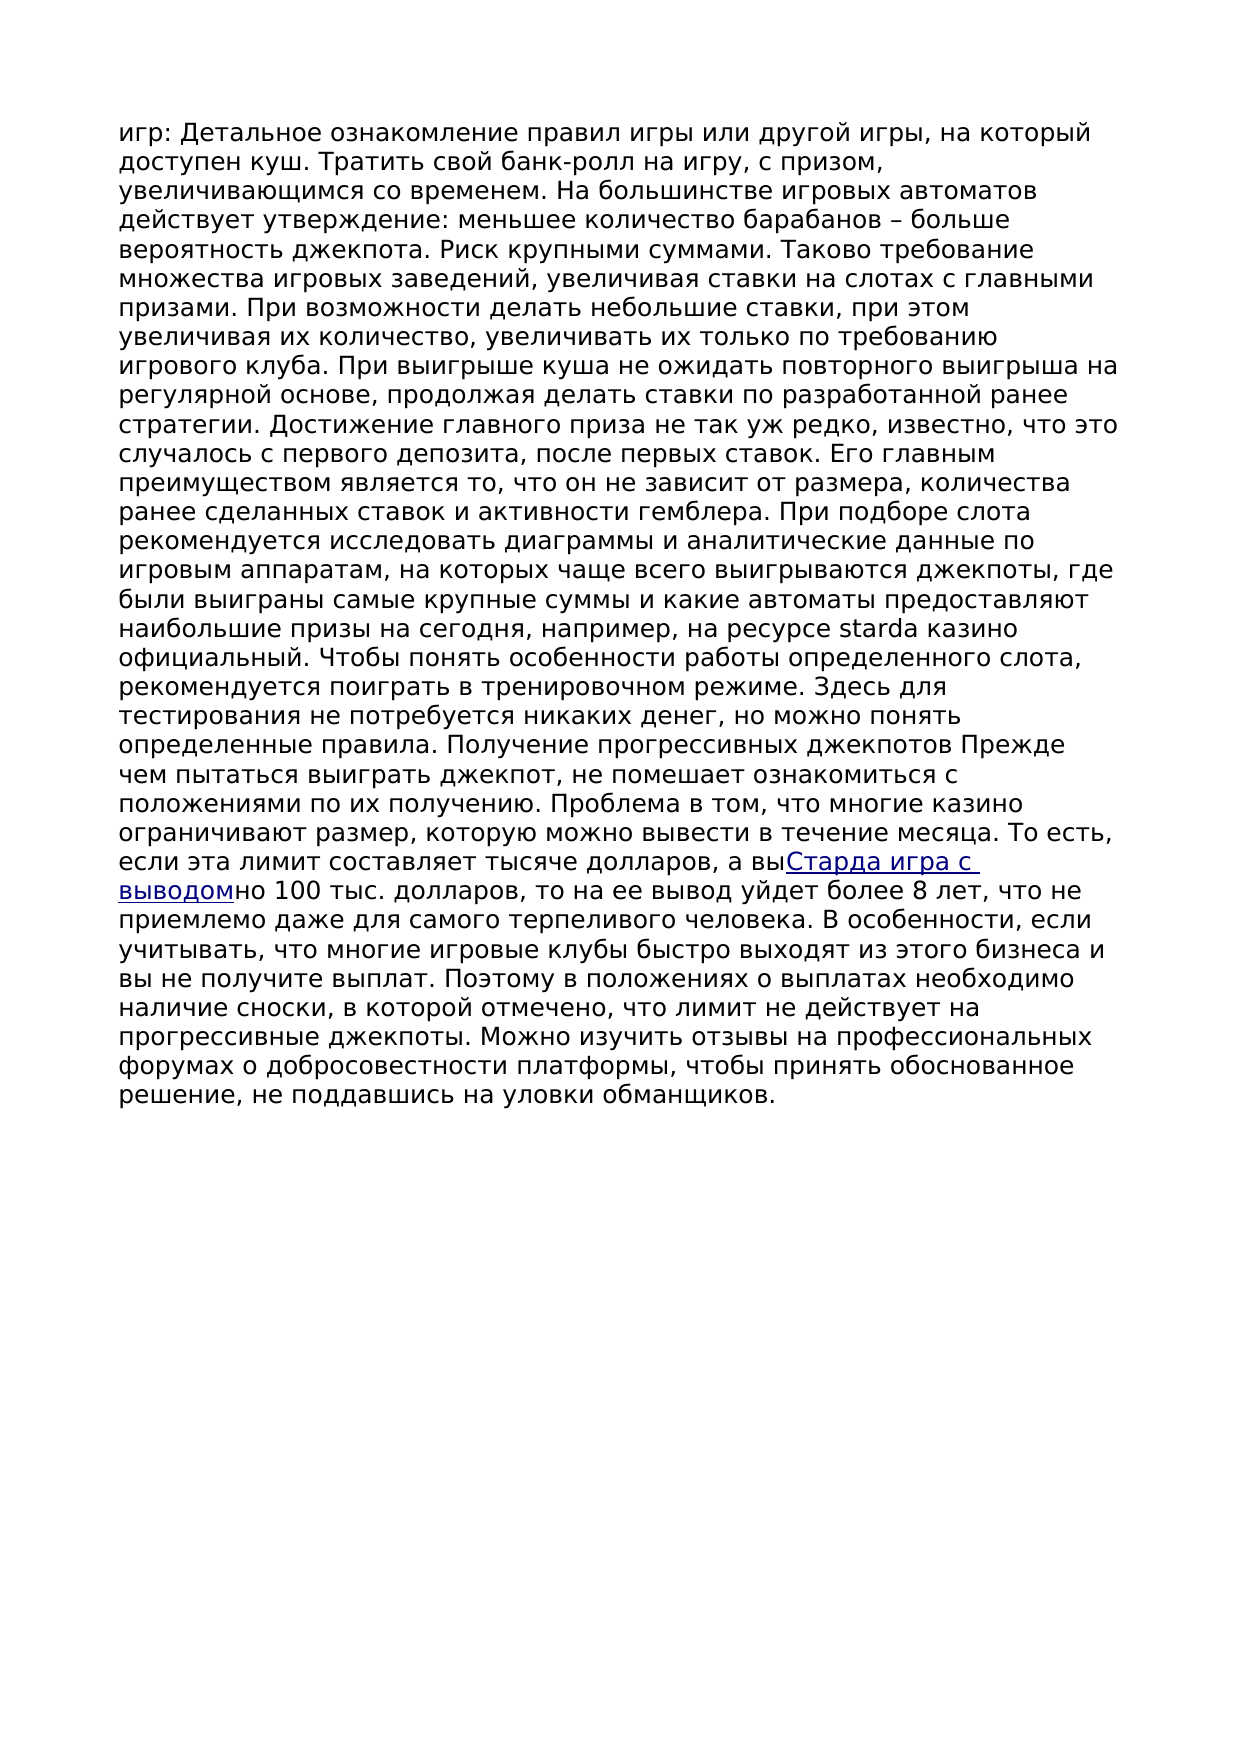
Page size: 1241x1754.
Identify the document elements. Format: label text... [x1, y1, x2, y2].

text игр: Детальное ознакомление правил игры или другой игры, на который доступен куш. Тратить свой банк-ролл на игру, с призом, увеличивающимся со временем. На большинстве игровых автоматов действует утверждение: меньшее количество барабанов – больше вероятность джекпота. Риск крупными суммами. Таково требование множества игровых заведений, увеличивая ставки на слотах с главными призами. При возможности делать небольшие ставки, при этом увеличивая их количество, увеличивать их только по требованию игрового клуба. При выигрыше куша не ожидать повторного выигрыша на регулярной основе, продолжая делать ставки по разработанной ранее стратегии. Достижение главного приза не так уж редко, известно, что это случалось с первого депозита, после первых ставок. Его главным преимуществом является то, что он не зависит от размера, количества ранее сделанных ставок и активности гемблера. При подборе слота рекомендуется исследовать диаграммы и аналитические данные по игровым аппаратам, на которых чаще всего выигрываются джекпоты, где были выиграны самые крупные суммы и какие автоматы предоставляют наибольшие призы на сегодня, например, на ресурсе starda казино официальный. Чтобы понять особенности работы определенного слота, рекомендуется поиграть в тренировочном режиме. Здесь для тестирования не потребуется никаких денег, но можно понять определенные правила. Получение прогрессивных джекпотов Прежде чем пытаться выиграть джекпот, не помешает ознакомиться с положениями по их получению. Проблема в том, что многие казино ограничивают размер, которую можно вывести в течение месяца. То есть, если эта лимит составляет тысяче долларов, а выСтарда игра с выводомно 100 тыс. долларов, то на ее вывод уйдет более 8 лет, что не приемлемо даже для самого терпеливого человека. В особенности, если учитывать, что многие игровые клубы быстро выходят из этого бизнеса и вы не получите выплат. Поэтому в положениях о выплатах необходимо наличие сноски, в которой отмечено, что лимит не действует на прогрессивные джекпоты. Можно изучить отзывы на профессиональных форумах о добросовестности платформы, чтобы принять обоснованное решение, не поддавшись на уловки обманщиков. [118, 118, 1122, 1110]
